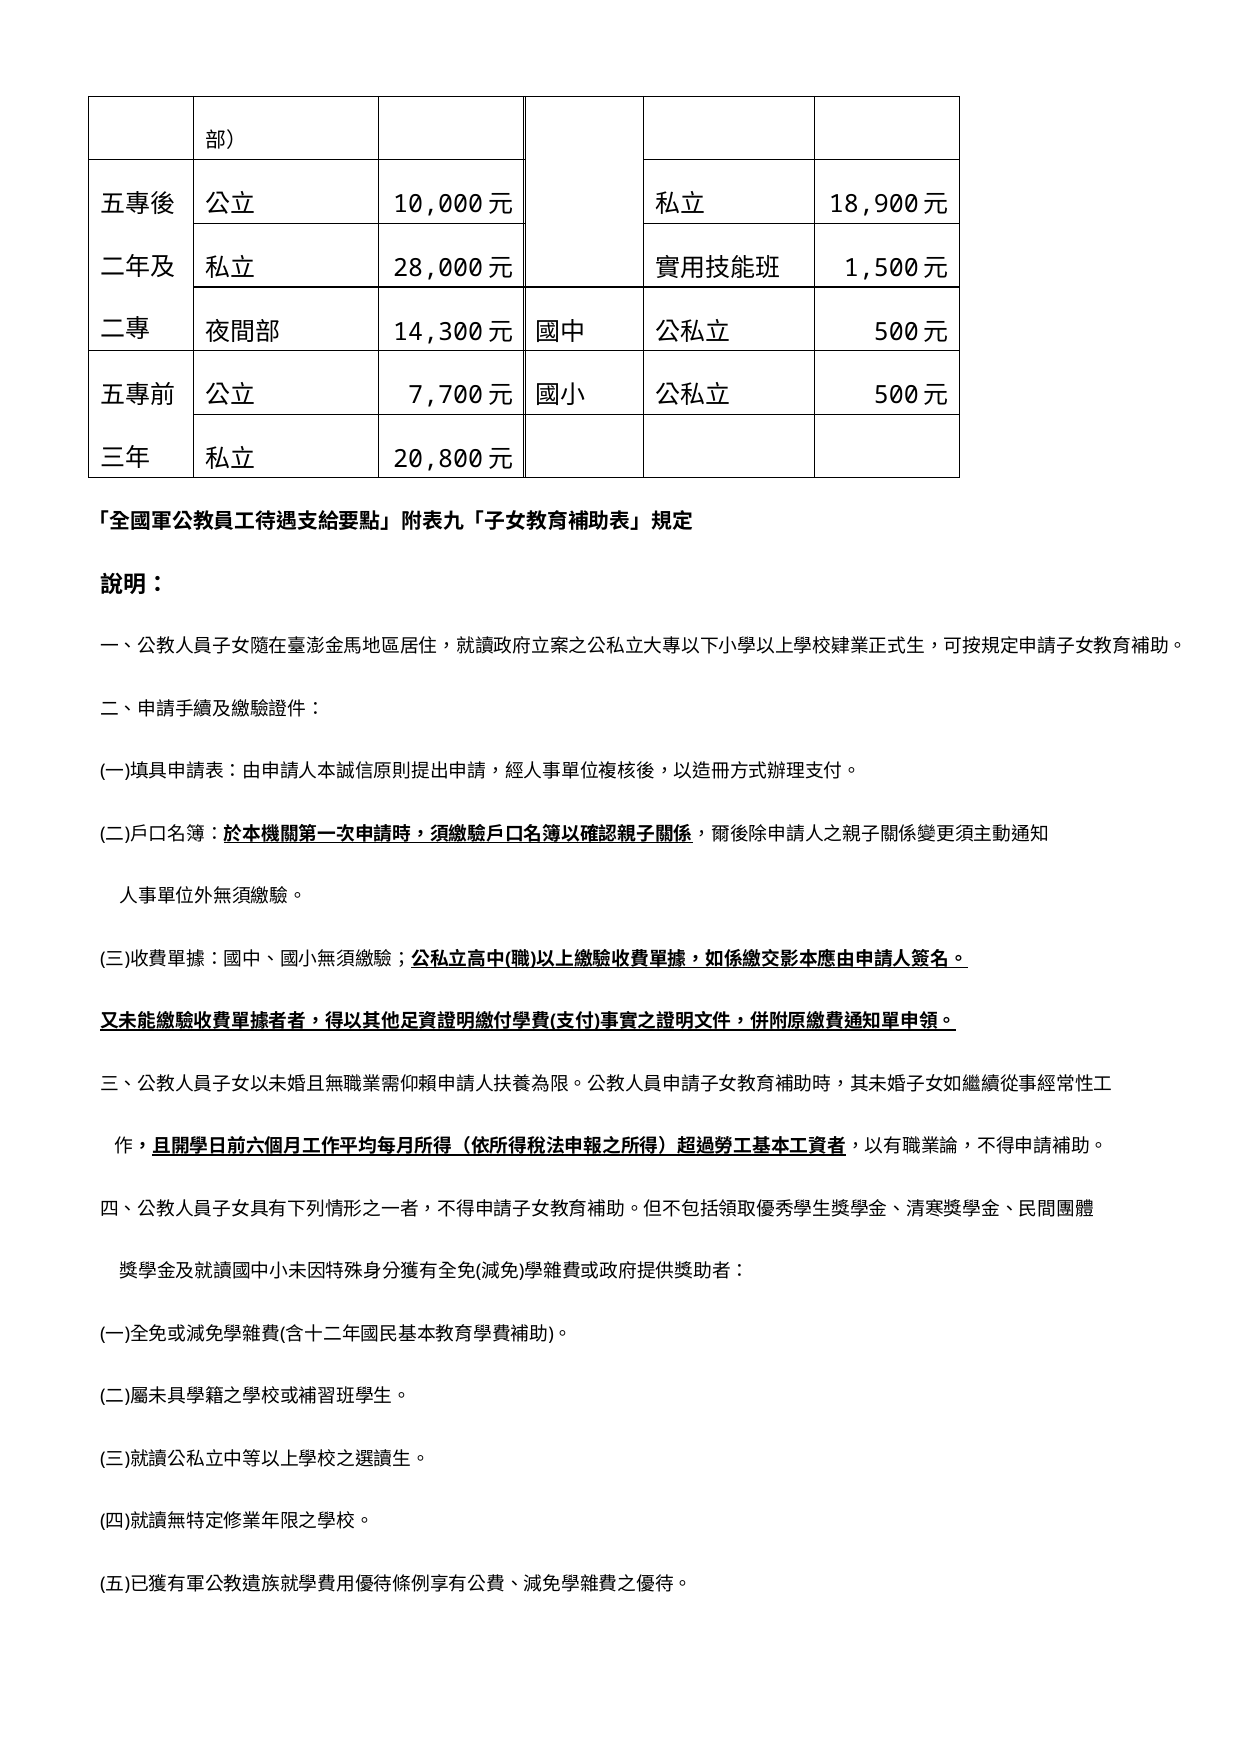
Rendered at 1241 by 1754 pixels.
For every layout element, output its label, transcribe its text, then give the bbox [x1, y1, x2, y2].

table_cell 夜間部 [194, 288, 378, 350]
table_cell 14,300元 [379, 288, 523, 350]
table_cell 五專後二年及二專 [89, 160, 193, 350]
table_cell 國小 [526, 351, 643, 413]
table_cell [526, 97, 643, 286]
table_cell 私立 [644, 160, 814, 223]
table_cell [815, 415, 959, 477]
table_cell [89, 97, 193, 159]
table_cell 28,000元 [379, 224, 523, 286]
table_cell 10,000元 [379, 160, 523, 223]
table_cell [379, 97, 523, 159]
table_cell 7,700元 [379, 351, 523, 413]
table_cell 實用技能班 [644, 224, 814, 286]
table_cell [815, 97, 959, 159]
table_cell 18,900元 [815, 160, 959, 223]
table_cell 國中 [526, 288, 643, 350]
table_cell 私立 [194, 415, 378, 477]
table_cell 部） [194, 97, 378, 159]
table_cell 公私立 [644, 351, 814, 413]
table_cell [644, 415, 814, 477]
table_cell 公立 [194, 351, 378, 413]
table_cell 私立 [194, 224, 378, 286]
table_cell 20,800元 [379, 415, 523, 477]
table_cell [644, 97, 814, 159]
table_cell 1,500元 [815, 224, 959, 286]
table_cell 500元 [815, 351, 959, 413]
table_cell [526, 415, 643, 477]
text 「全國軍公教員工待遇支給要點」附表九「子女教育補助表」規定 [89, 478, 1152, 541]
table_header 說明： 一、公教人員子女隨在臺澎金馬地區居住，就讀政府立案之公私立大專以下小學以上學校肄業正式生，可按規定申請子女教育補助。 二、申請手續及繳驗證件： (一)填具申請表：由申請人本誠信原則提出申請，經人事單位複核後，以造冊方式辦理支付。 (二)戶口名簿：於本機關第一次申請時，須繳驗戶口名簿以確認親子關係，爾後除申請人之親子關係變更須主動通知 人事單位外無須繳驗。 (三)收費單據：國中、國小無須繳驗；公私立高中(職)以上繳驗收費單據，如係繳交影本應由申請人簽名。 又未能繳驗收費單據者者，得以其他足資證明繳付學費(支付)事實之證明文件，併附原繳費通知單申領。 三、公教人員子女以未婚且無職業需仰賴申請人扶養為限。公教人員申請子女教育補助時，其未婚子女如繼續從事經常性工 作，且開學日前六個月工作平均每月所得（依所得稅法申報之所得）超過勞工基本工資者，以有職業論，不得申請補助。 四、公教人員子女具有下列情形之一者，不得申請子女教育補助。但不包括領取優秀學生獎學金、清寒獎學金、民間團體 獎學金及就讀國中小未因特殊身分獲有全免(減免)學雜費或政府提供獎助者： (一)全免或減免學雜費(含十二年國民基本教育學費補助)。 (二)屬未具學籍之學校或補習班學生。 (三)就讀公私立中等以上學校之選讀生。 (四)就讀無特定修業年限之學校。 (五)已獲有軍公教遺族就學費用優待條例享有公費、減免學雜費之優待。 [89, 541, 1240, 1603]
table_cell 五專前三年 [89, 351, 193, 477]
table_cell 公立 [194, 160, 378, 223]
table_cell 公私立 [644, 288, 814, 350]
table_cell 500元 [815, 288, 959, 350]
